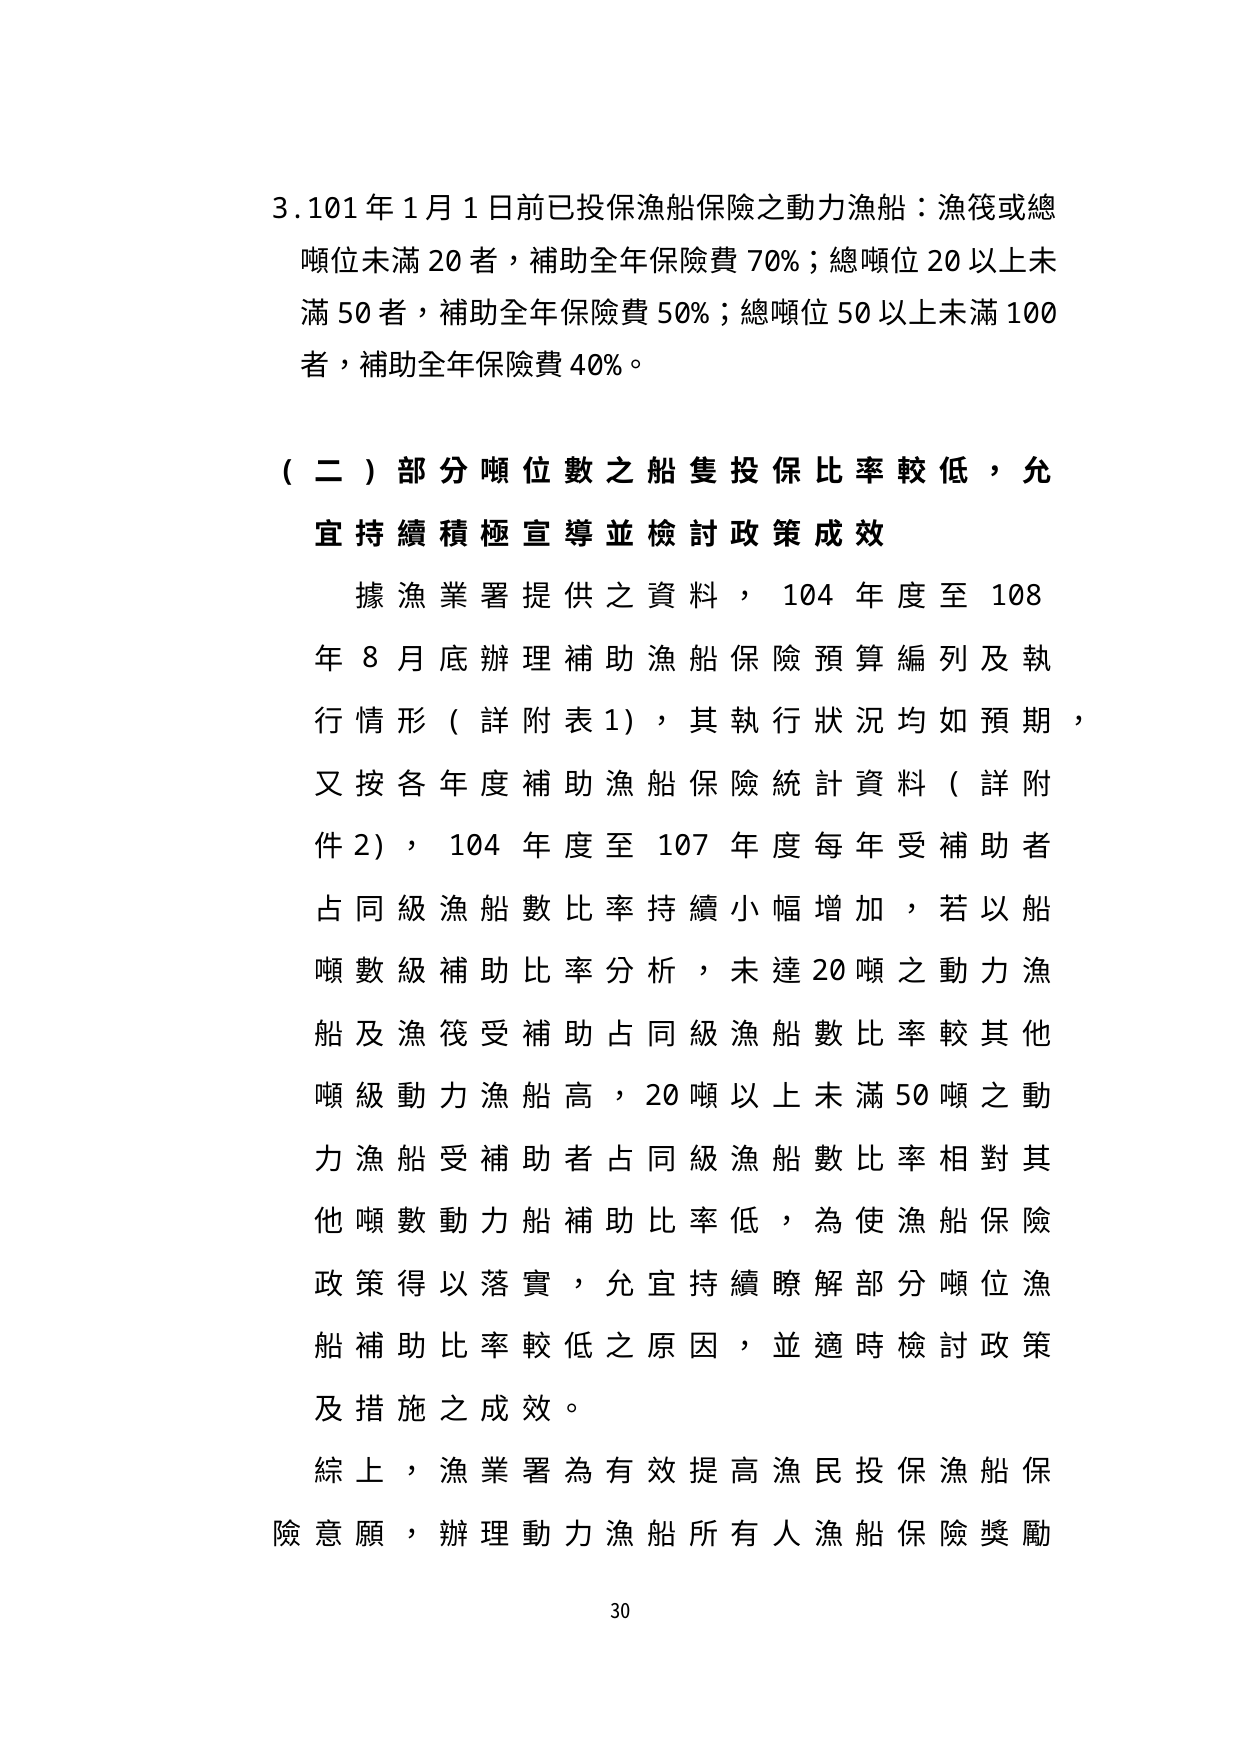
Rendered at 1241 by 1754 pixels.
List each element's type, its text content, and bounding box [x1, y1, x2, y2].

text (二)部分噸位數之船隻投保比率較低，允宜持續積極宣導並檢討政策成效 [242, 427, 1058, 552]
text 3.101年1月1日前已投保漁船保險之動力漁船：漁筏或總噸位未滿20者，補助全年保險費70%；總噸位20以上未滿50者，補助全年保險費50%；總噸位50以上未滿100者，補助全年保險費40%。 [271, 177, 1058, 386]
text 據漁業署提供之資料，104年度至108年8月底辦理補助漁船保險預算編列及執行情形(詳附表1)，其執行狀況均如預期，又按各年度補助漁船保險統計資料(詳附件2)，104年度至107年度每年受補助者占同級漁船數比率持續小幅增加，若以船噸數級補助比率分析，未達20噸之動力漁船及漁筏受補助占同級漁船數比率較其他噸級動力漁船高，20噸以上未滿50噸之動力漁船受補助者占同級漁船數比率相對其他噸數動力船補助比率低，為使漁船保險政策得以落實，允宜持續瞭解部分噸位漁船補助比率較低之原因，並適時檢討政策及措施之成效。 [271, 552, 1058, 1427]
text 綜上，漁業署為有效提高漁民投保漁船保險意願，辦理動力漁船所有人漁船保險獎勵措施，惟部分船噸數級船隻投保比率偏低，允宜持續辦理宣導並檢討相關政策之有效性。 [242, 1427, 1058, 1552]
